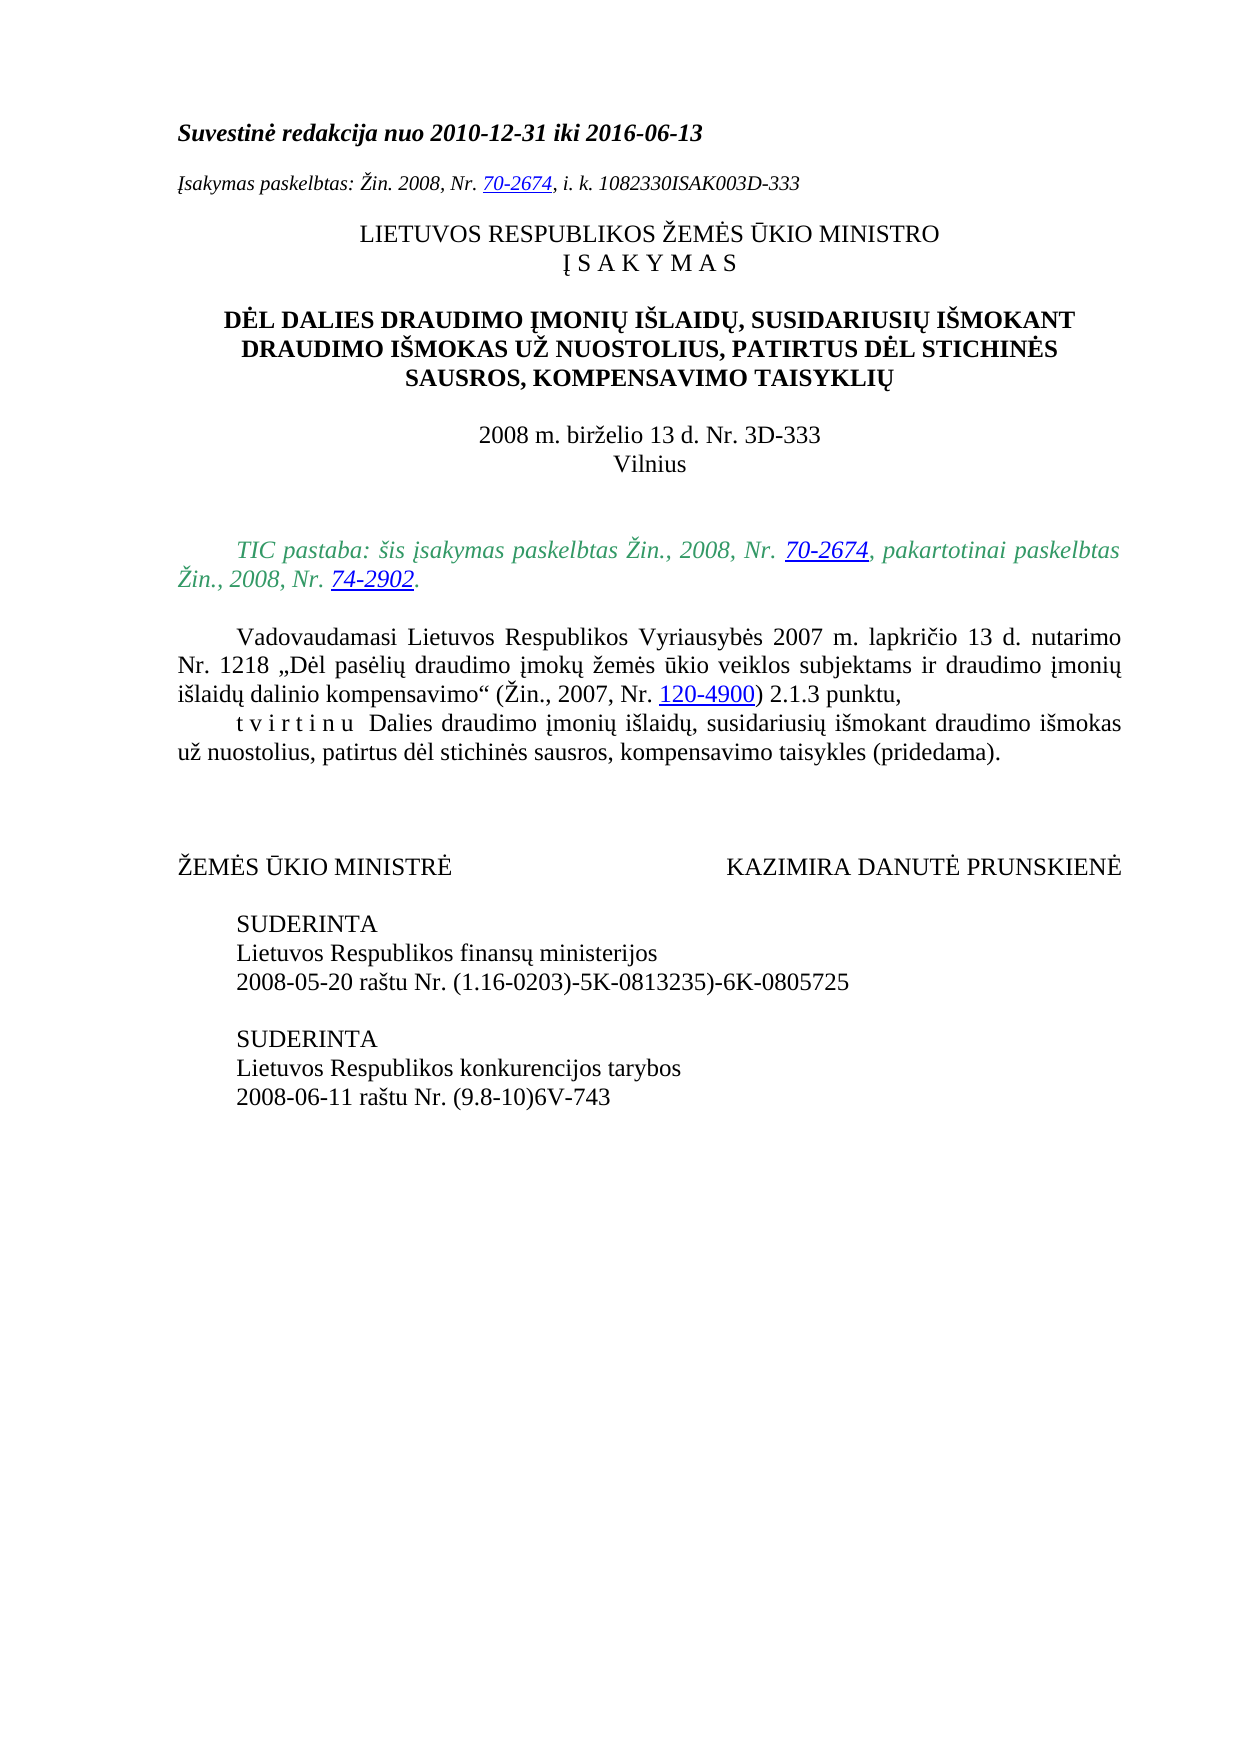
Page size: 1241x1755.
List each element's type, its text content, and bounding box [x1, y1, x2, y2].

text TIC pastaba: šis įsakymas paskelbtas Žin., 2008, Nr. 70-2674, pakartotinai paskelbtas Žin., 2008, Nr. 74-2902. [177, 535, 1122, 593]
text 2008-05-20 raštu Nr. (1.16-0203)-5K-0813235)-6K-0805725 [177, 967, 1122, 995]
text 2008-06-11 raštu Nr. (9.8-10)6V-743 [177, 1082, 1122, 1110]
text ŽEMĖS ŪKIO MINISTRĖ KAZIMIRA DANUTĖ PRUNSKIENĖ [177, 852, 1122, 880]
text Įsakymas paskelbtas: Žin. 2008, Nr. 70-2674, i. k. 1082330ISAK003D-333 [177, 171, 1122, 195]
text 2008 m. birželio 13 d. Nr. 3D-333 [177, 420, 1122, 449]
text SUDERINTA [177, 909, 1122, 938]
text Suvestinė redakcija nuo 2010-12-31 iki 2016-06-13 [177, 118, 1122, 147]
text LIETUVOS RESPUBLIKOS ŽEMĖS ŪKIO MINISTRO [177, 219, 1122, 248]
text Vadovaudamasi Lietuvos Respublikos Vyriausybės 2007 m. lapkričio 13 d. nutarimo Nr. 1218 „Dėl pasėlių draudimo įmokų žemės ūkio veiklos subjektams ir draudimo įmonių išlaidų dalinio kompensavimo“ (Žin., 2007, Nr. 120-4900) 2.1.3 punktu, [177, 622, 1122, 708]
text Lietuvos Respublikos finansų ministerijos [177, 938, 1122, 967]
text ĮSAKYMAS [177, 248, 1122, 277]
text DĖL DALIES DRAUDIMO ĮMONIŲ IŠLAIDŲ, SUSIDARIUSIŲ IŠMOKANT DRAUDIMO IŠMOKAS UŽ NUOSTOLIUS, PATIRTUS DĖL STICHINĖS SAUSROS, KOMPENSAVIMO TAISYKLIŲ [177, 305, 1122, 392]
text Vilnius [177, 449, 1122, 478]
text tvirtinu Dalies draudimo įmonių išlaidų, susidariusių išmokant draudimo išmokas už nuostolius, patirtus dėl stichinės sausros, kompensavimo taisykles (pridedama). [177, 708, 1122, 765]
text SUDERINTA [177, 1024, 1122, 1053]
text Lietuvos Respublikos konkurencijos tarybos [177, 1053, 1122, 1082]
